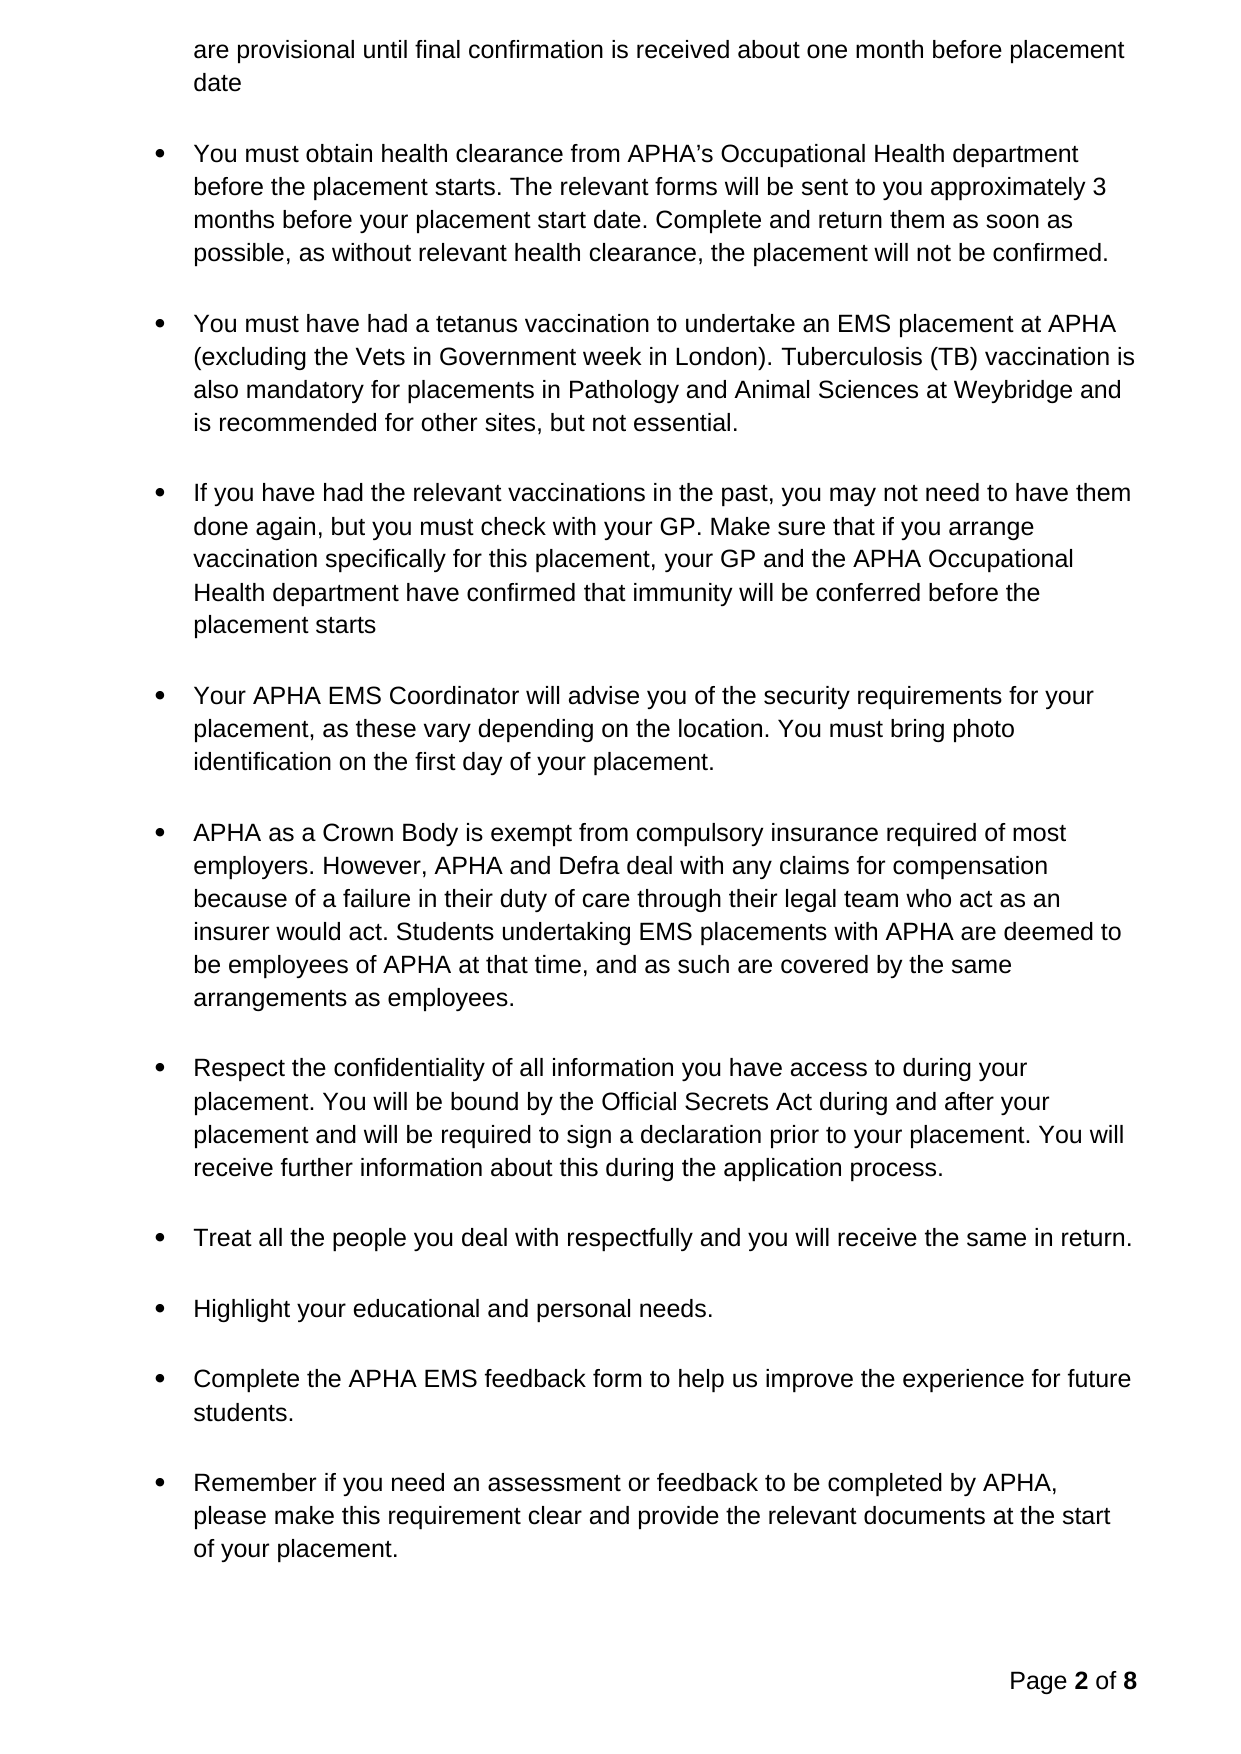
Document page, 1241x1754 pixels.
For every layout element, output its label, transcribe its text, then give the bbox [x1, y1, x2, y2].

list Treat all the people you deal with respectfully and you will receive the same in return. [156, 1223, 1137, 1252]
list are provisional until final confirmation is received about one month before placement date [156, 35, 1137, 97]
list Your APHA EMS Coordinator will advise you of the security requirements for your placement, as these vary depending on the location. You must bring photo identification on the first day of your placement. [156, 681, 1137, 776]
list APHA as a Crown Body is exempt from compulsory insurance required of most employers. However, APHA and Defra deal with any claims for compensation because of a failure in their duty of care through their legal team who act as an insurer would act. Students undertaking EMS placements with APHA are deemed to be employees of APHA at that time, and as such are covered by the same arrangements as employees. [156, 818, 1137, 1012]
list Highlight your educational and personal needs. [156, 1294, 1137, 1323]
list You must obtain health clearance from APHA’s Occupational Health department before the placement starts. The relevant forms will be sent to you approximately 3 months before your placement start date. Complete and return them as soon as possible, as without relevant health clearance, the placement will not be confirmed. [156, 139, 1137, 267]
list If you have had the relevant vaccinations in the past, you may not need to have them done again, but you must check with your GP. Make sure that if you arrange vaccination specifically for this placement, your GP and the APHA Occupational Health department have confirmed that immunity will be conferred before the placement starts [156, 478, 1137, 639]
list Respect the confidentiality of all information you have access to during your placement. You will be bound by the Official Secrets Act during and after your placement and will be required to sign a declaration prior to your placement. You will receive further information about this during the application process. [156, 1053, 1137, 1181]
list You must have had a tetanus vaccination to undertake an EMS placement at APHA (excluding the Vets in Government week in London). Tuberculosis (TB) vaccination is also mandatory for placements in Pathology and Animal Sciences at Weybridge and is recommended for other sites, but not essential. [156, 309, 1137, 437]
list Remember if you need an assessment or feedback to be completed by APHA, please make this requirement clear and provide the relevant documents at the start of your placement. [156, 1468, 1137, 1563]
list Complete the APHA EMS feedback form to help us improve the experience for future students. [156, 1364, 1137, 1426]
